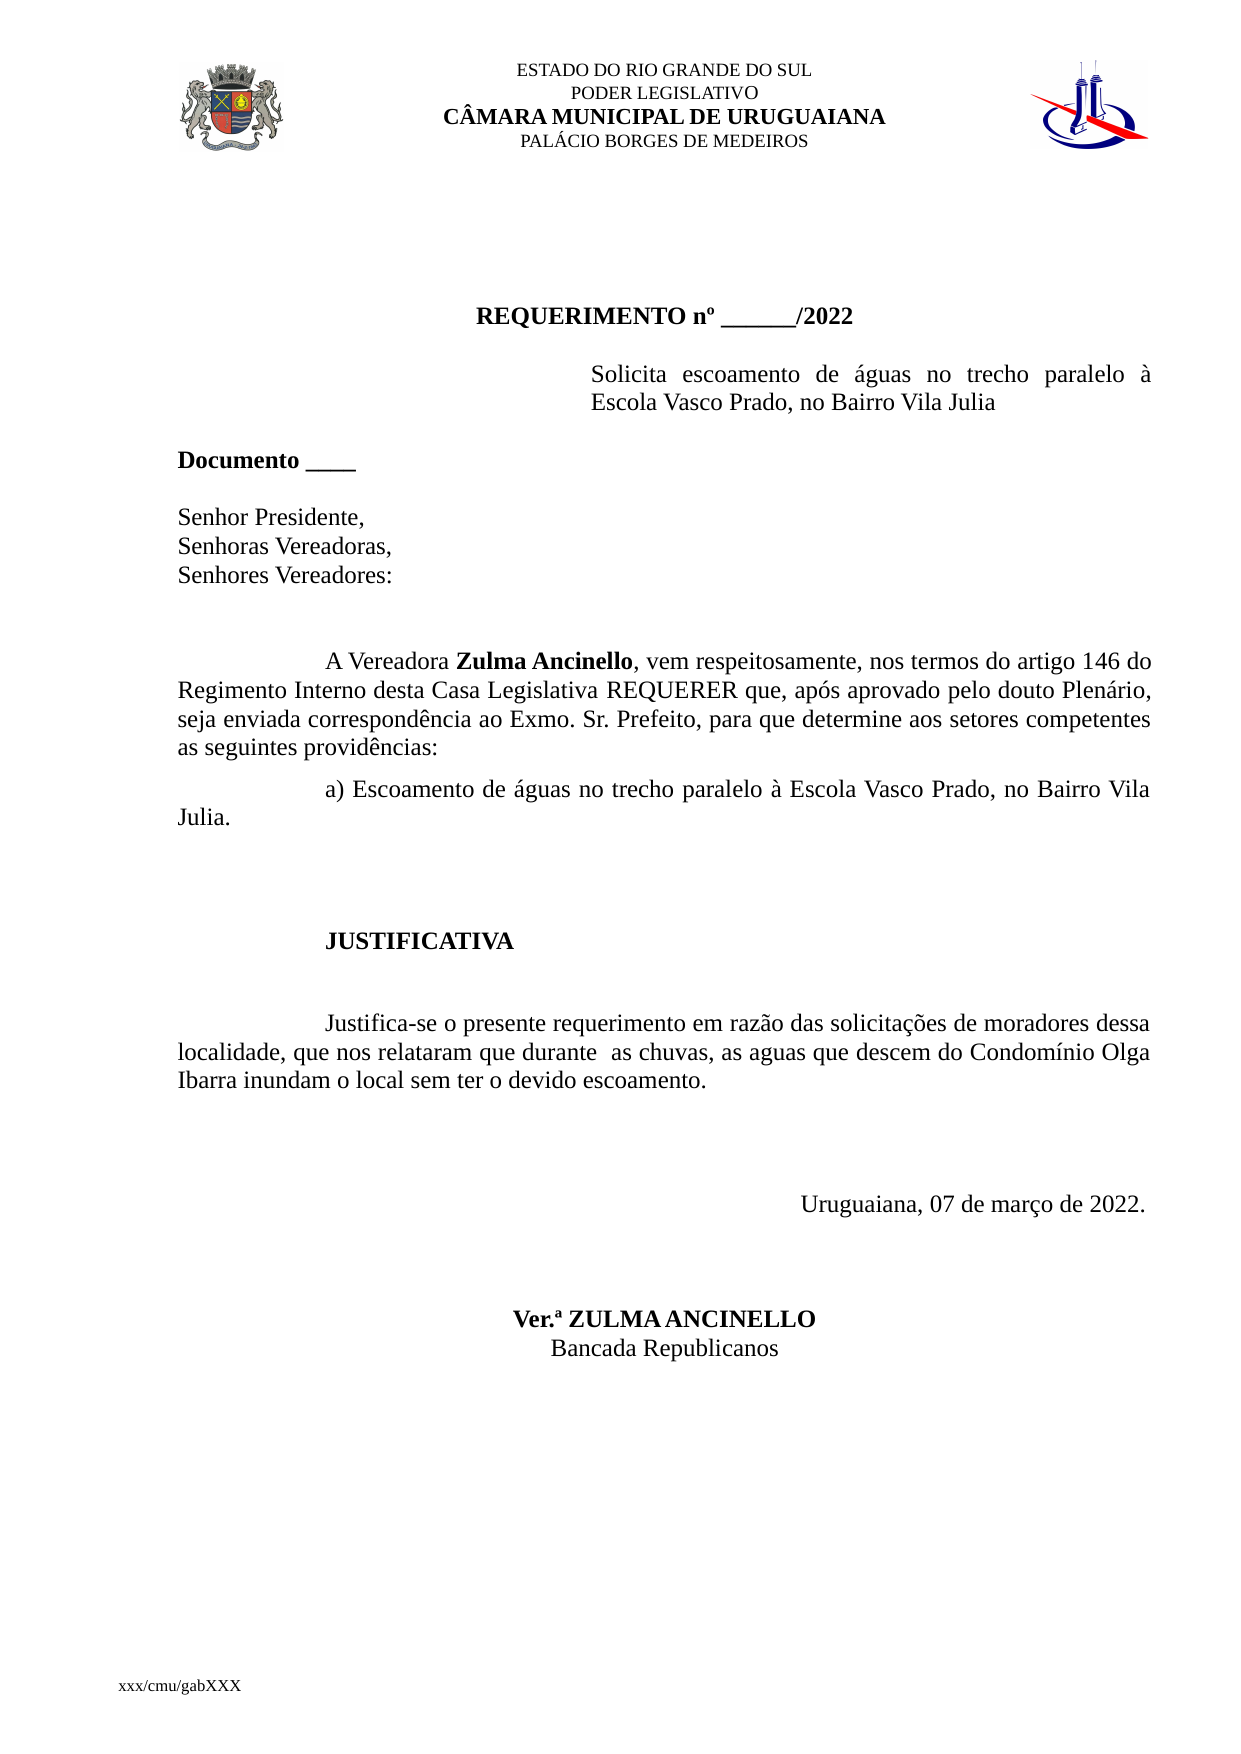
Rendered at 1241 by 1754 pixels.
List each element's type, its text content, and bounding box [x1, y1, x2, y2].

text Solicita escoamento de águas no trecho paralelo à Escola Vasco Prado, no Bairro Vila Julia [591, 359, 1152, 416]
text Bancada Republicanos [177, 1333, 1152, 1362]
text Justifica-se o presente requerimento em razão das solicitações de moradores dessa localidade, que nos relataram que durante as chuvas, as aguas que descem do Condomínio Olga Ibarra inundam o local sem ter o devido escoamento. [177, 1008, 1152, 1094]
text A Vereadora Zulma Ancinello, vem respeitosamente, nos termos do artigo 146 do Regimento Interno desta Casa Legislativa REQUERER que, após aprovado pelo douto Plenário, seja enviada correspondência ao Exmo. Sr. Prefeito, para que determine aos setores competentes as seguintes providências: [177, 646, 1152, 761]
text Senhoras Vereadoras, [177, 531, 1152, 560]
text Senhor Presidente, [177, 502, 1152, 531]
picture [179, 62, 285, 152]
text JUSTIFICATIVA [177, 926, 1152, 954]
text Senhores Vereadores: [177, 560, 1152, 589]
text REQUERIMENTO nº ______/2022 [177, 301, 1152, 330]
text Uruguaiana, 07 de março de 2022. [177, 1189, 1152, 1218]
picture [1030, 60, 1149, 149]
text Documento ____ [177, 445, 1152, 474]
text a) Escoamento de águas no trecho paralelo à Escola Vasco Prado, no Bairro Vila Julia. [177, 774, 1152, 831]
text Ver.ª ZULMA ANCINELLO [177, 1304, 1152, 1333]
